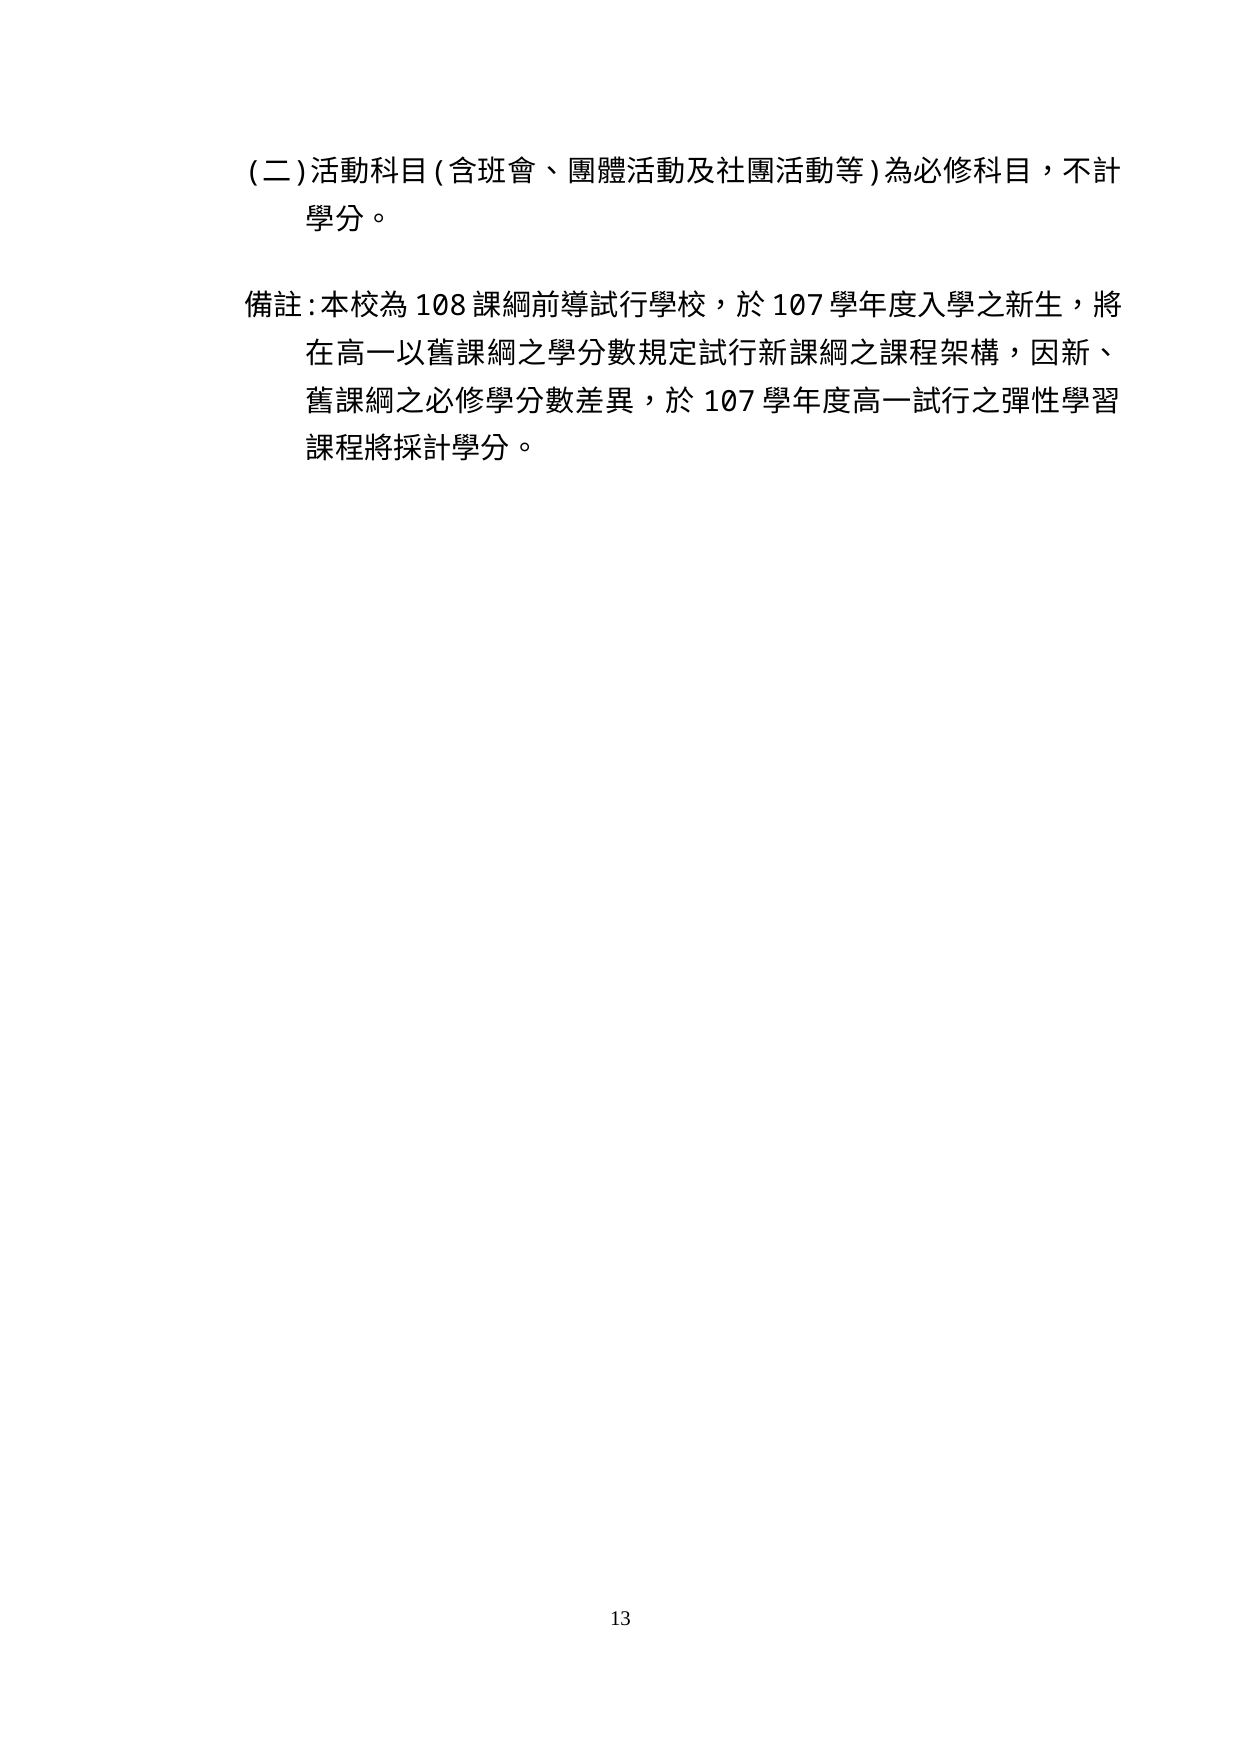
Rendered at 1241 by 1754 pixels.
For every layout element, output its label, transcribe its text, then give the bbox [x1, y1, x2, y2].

text (二)活動科目(含班會、團體活動及社團活動等)為必修科目，不計學分。 [244, 143, 1122, 239]
text 備註:本校為108課綱前導試行學校，於107學年度入學之新生，將在高一以舊課綱之學分數規定試行新課綱之課程架構，因新、舊課綱之必修學分數差異，於107學年度高一試行之彈性學習課程將採計學分。 [244, 277, 1122, 468]
